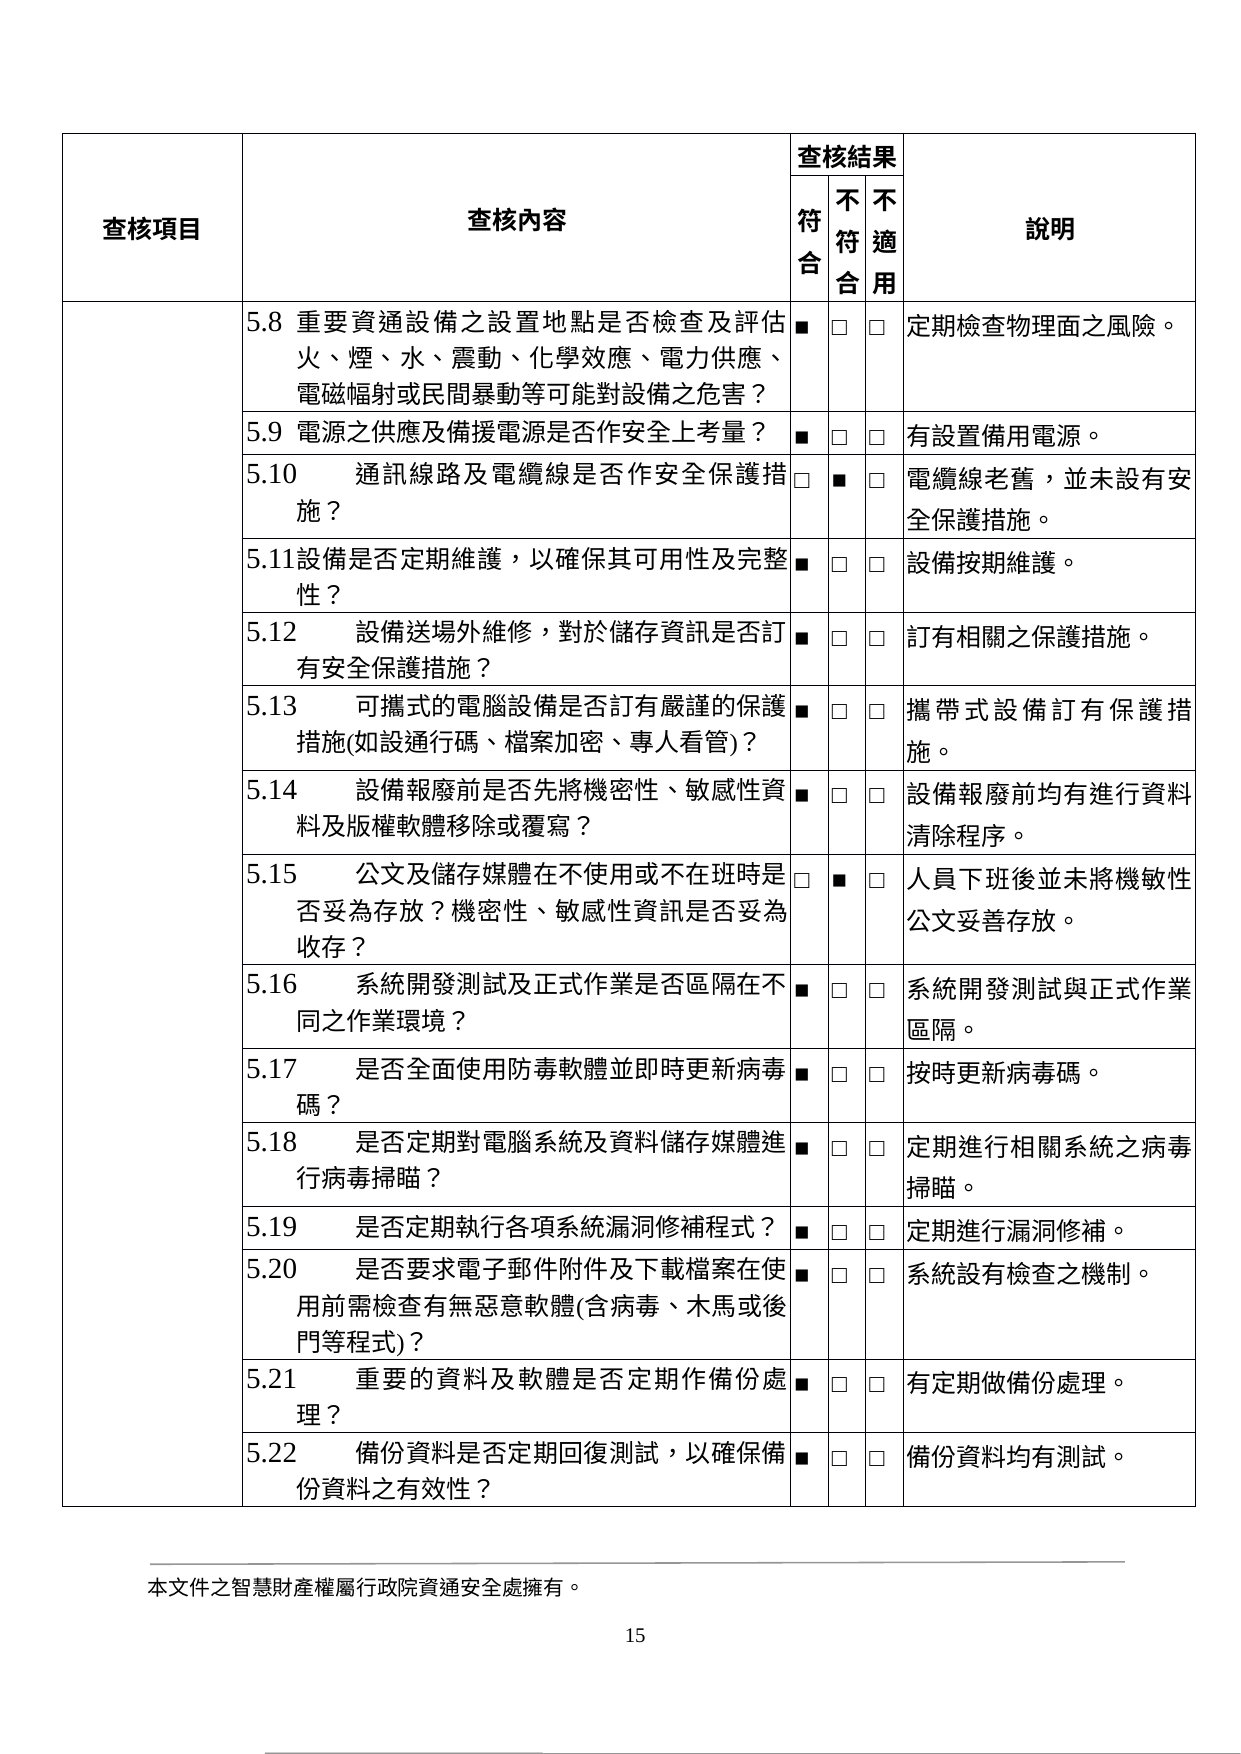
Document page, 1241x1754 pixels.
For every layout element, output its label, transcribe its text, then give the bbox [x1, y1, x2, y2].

table_cell 備份資料是否定期回復測試，以確保備份資料之有效性？ [243, 1433, 790, 1506]
table_cell □ [866, 771, 903, 854]
table_cell ■ [829, 455, 865, 538]
table_cell □ [829, 1360, 865, 1432]
table_header 查核內容 [243, 134, 790, 301]
table_cell □ [866, 965, 903, 1048]
table_cell ■ [791, 1250, 828, 1358]
table_cell ■ [829, 855, 865, 964]
table_cell □ [829, 613, 865, 685]
table_cell ■ [791, 539, 828, 612]
table_cell 不適用 [866, 176, 903, 301]
table_cell 訂有相關之保護措施。 [904, 613, 1195, 685]
table_cell ■ [791, 412, 828, 454]
table_cell □ [829, 412, 865, 454]
table_cell □ [829, 1433, 865, 1506]
table_cell □ [829, 302, 865, 411]
table_cell □ [791, 855, 828, 964]
table_cell ■ [791, 1207, 828, 1249]
table_cell ■ [791, 771, 828, 854]
table_cell ■ [791, 1433, 828, 1506]
table_cell 是否要求電子郵件附件及下載檔案在使用前需檢查有無惡意軟體(含病毒、木馬或後門等程式)？ [243, 1250, 790, 1358]
table_cell 是否定期對電腦系統及資料儲存媒體進行病毒掃瞄？ [243, 1123, 790, 1206]
table_cell □ [866, 455, 903, 538]
table_cell ■ [791, 302, 828, 411]
table_header 查核項目 [63, 134, 242, 301]
table_cell 按時更新病毒碼。 [904, 1049, 1195, 1122]
table_cell 系統設有檢查之機制。 [904, 1250, 1195, 1358]
table_cell ■ [791, 965, 828, 1048]
table_cell □ [866, 613, 903, 685]
table_cell 設備是否定期維護，以確保其可用性及完整性？ [243, 539, 790, 612]
table_cell ■ [791, 686, 828, 769]
table_cell 定期檢查物理面之風險。 [904, 302, 1195, 411]
table_cell ■ [791, 1360, 828, 1432]
table_cell □ [829, 1207, 865, 1249]
table_cell 公文及儲存媒體在不使用或不在班時是否妥為存放？機密性、敏感性資訊是否妥為收存？ [243, 855, 790, 964]
table_cell 系統開發測試與正式作業區隔。 [904, 965, 1195, 1048]
table_cell □ [866, 1360, 903, 1432]
table_cell □ [829, 771, 865, 854]
table_cell □ [866, 855, 903, 964]
table_cell 設備報廢前均有進行資料清除程序。 [904, 771, 1195, 854]
table_cell 系統開發測試及正式作業是否區隔在不同之作業環境？ [243, 965, 790, 1048]
table_cell 通訊線路及電纜線是否作安全保護措施？ [243, 455, 790, 538]
table_cell 定期進行相關系統之病毒掃瞄。 [904, 1123, 1195, 1206]
table_cell □ [866, 302, 903, 411]
table_cell 是否全面使用防毒軟體並即時更新病毒碼？ [243, 1049, 790, 1122]
table_cell □ [866, 1049, 903, 1122]
table_cell 備份資料均有測試。 [904, 1433, 1195, 1506]
table_cell □ [829, 539, 865, 612]
table_cell 有定期做備份處理。 [904, 1360, 1195, 1432]
table_cell □ [866, 1123, 903, 1206]
table_cell 電纜線老舊，並未設有安全保護措施。 [904, 455, 1195, 538]
table_header 查核結果 [791, 134, 903, 175]
table_cell 設備報廢前是否先將機密性、敏感性資料及版權軟體移除或覆寫？ [243, 771, 790, 854]
table_cell ■ [791, 1049, 828, 1122]
table_cell □ [829, 1123, 865, 1206]
table_cell □ [866, 686, 903, 769]
table_cell 設備按期維護。 [904, 539, 1195, 612]
table_cell 定期進行漏洞修補。 [904, 1207, 1195, 1249]
table_cell □ [829, 1250, 865, 1358]
table_header 說明 [904, 134, 1195, 301]
table_cell 設備送場外維修，對於儲存資訊是否訂有安全保護措施？ [243, 613, 790, 685]
table_cell □ [866, 1433, 903, 1506]
table_cell □ [866, 1207, 903, 1249]
table_cell 人員下班後並未將機敏性公文妥善存放。 [904, 855, 1195, 964]
table_cell 符合 [791, 176, 828, 301]
table_cell 重要的資料及軟體是否定期作備份處理？ [243, 1360, 790, 1432]
table_cell 重要資通設備之設置地點是否檢查及評估火、煙、水、震動、化學效應、電力供應、電磁幅射或民間暴動等可能對設備之危害？ [243, 302, 790, 411]
table_cell □ [866, 539, 903, 612]
table_cell □ [829, 965, 865, 1048]
table_cell ■ [791, 1123, 828, 1206]
table_cell 可攜式的電腦設備是否訂有嚴謹的保護措施(如設通行碼、檔案加密、專人看管)？ [243, 686, 790, 769]
table_cell ■ [791, 613, 828, 685]
table_cell 有設置備用電源。 [904, 412, 1195, 454]
table_cell 不符合 [829, 176, 865, 301]
table_cell 電源之供應及備援電源是否作安全上考量？ [243, 412, 790, 454]
table_cell [63, 302, 242, 1506]
table_cell 是否定期執行各項系統漏洞修補程式？ [243, 1207, 790, 1249]
table_cell □ [866, 412, 903, 454]
table_cell □ [829, 1049, 865, 1122]
table_cell □ [866, 1250, 903, 1358]
table_cell 攜帶式設備訂有保護措施。 [904, 686, 1195, 769]
table_cell □ [791, 455, 828, 538]
table_cell □ [829, 686, 865, 769]
